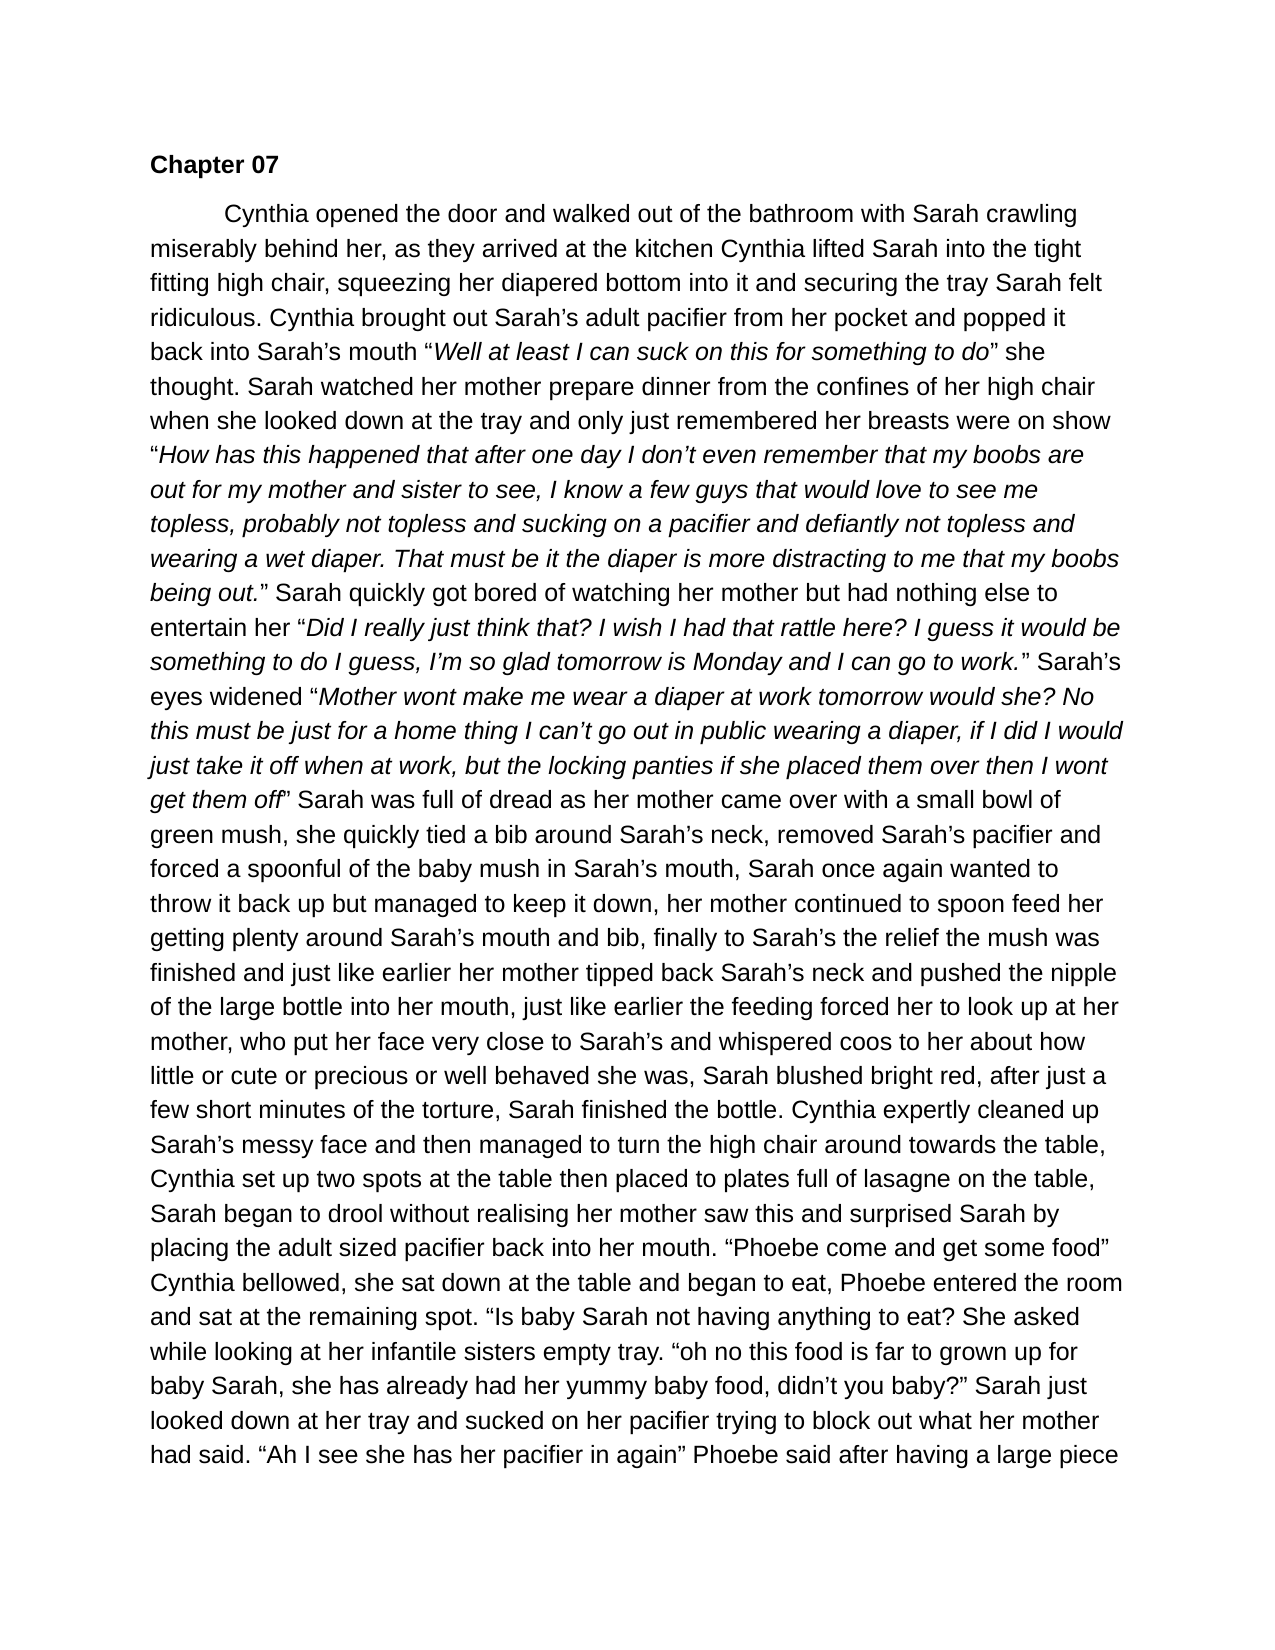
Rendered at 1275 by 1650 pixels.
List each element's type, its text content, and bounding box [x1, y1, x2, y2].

text Cynthia opened the door and walked out of the bathroom with Sarah crawling miserably behind her, as they arrived at the kitchen Cynthia lifted Sarah into the tight fitting high chair, squeezing her diapered bottom into it and securing the tray Sarah felt ridiculous. Cynthia brought out Sarah’s adult pacifier from her pocket and popped it back into Sarah’s mouth “Well at least I can suck on this for something to do” she thought. Sarah watched her mother prepare dinner from the confines of her high chair when she looked down at the tray and only just remembered her breasts were on show “How has this happened that after one day I don’t even remember that my boobs are out for my mother and sister to see, I know a few guys that would love to see me topless, probably not topless and sucking on a pacifier and defiantly not topless and wearing a wet diaper. That must be it the diaper is more distracting to me that my boobs being out.” Sarah quickly got bored of watching her mother but had nothing else to entertain her “Did I really just think that? I wish I had that rattle here? I guess it would be something to do I guess, I’m so glad tomorrow is Monday and I can go to work.” Sarah’s eyes widened “Mother wont make me wear a diaper at work tomorrow would she? No this must be just for a home thing I can’t go out in public wearing a diaper, if I did I would just take it off when at work, but the locking panties if she placed them over then I wont get them off” Sarah was full of dread as her mother came over with a small bowl of green mush, she quickly tied a bib around Sarah’s neck, removed Sarah’s pacifier and forced a spoonful of the baby mush in Sarah’s mouth, Sarah once again wanted to throw it back up but managed to keep it down, her mother continued to spoon feed her getting plenty around Sarah’s mouth and bib, finally to Sarah’s the relief the mush was finished and just like earlier her mother tipped back Sarah’s neck and pushed the nipple of the large bottle into her mouth, just like earlier the feeding forced her to look up at her mother, who put her face very close to Sarah’s and whispered coos to her about how little or cute or precious or well behaved she was, Sarah blushed bright red, after just a few short minutes of the torture, Sarah finished the bottle. Cynthia expertly cleaned up Sarah’s messy face and then managed to turn the high chair around towards the table, Cynthia set up two spots at the table then placed to plates full of lasagne on the table, Sarah began to drool without realising her mother saw this and surprised Sarah by placing the adult sized pacifier back into her mouth. “Phoebe come and get some food” Cynthia bellowed, she sat down at the table and began to eat, Phoebe entered the room and sat at the remaining spot. “Is baby Sarah not having anything to eat? She asked while looking at her infantile sisters empty tray. “oh no this food is far to grown up for baby Sarah, she has already had her yummy baby food, didn’t you baby?” Sarah just looked down at her tray and sucked on her pacifier trying to block out what her mother had said. “Ah I see she has her pacifier in again” Phoebe said after having a large piece [150, 199, 1125, 1469]
text Chapter 07 [150, 150, 1125, 179]
